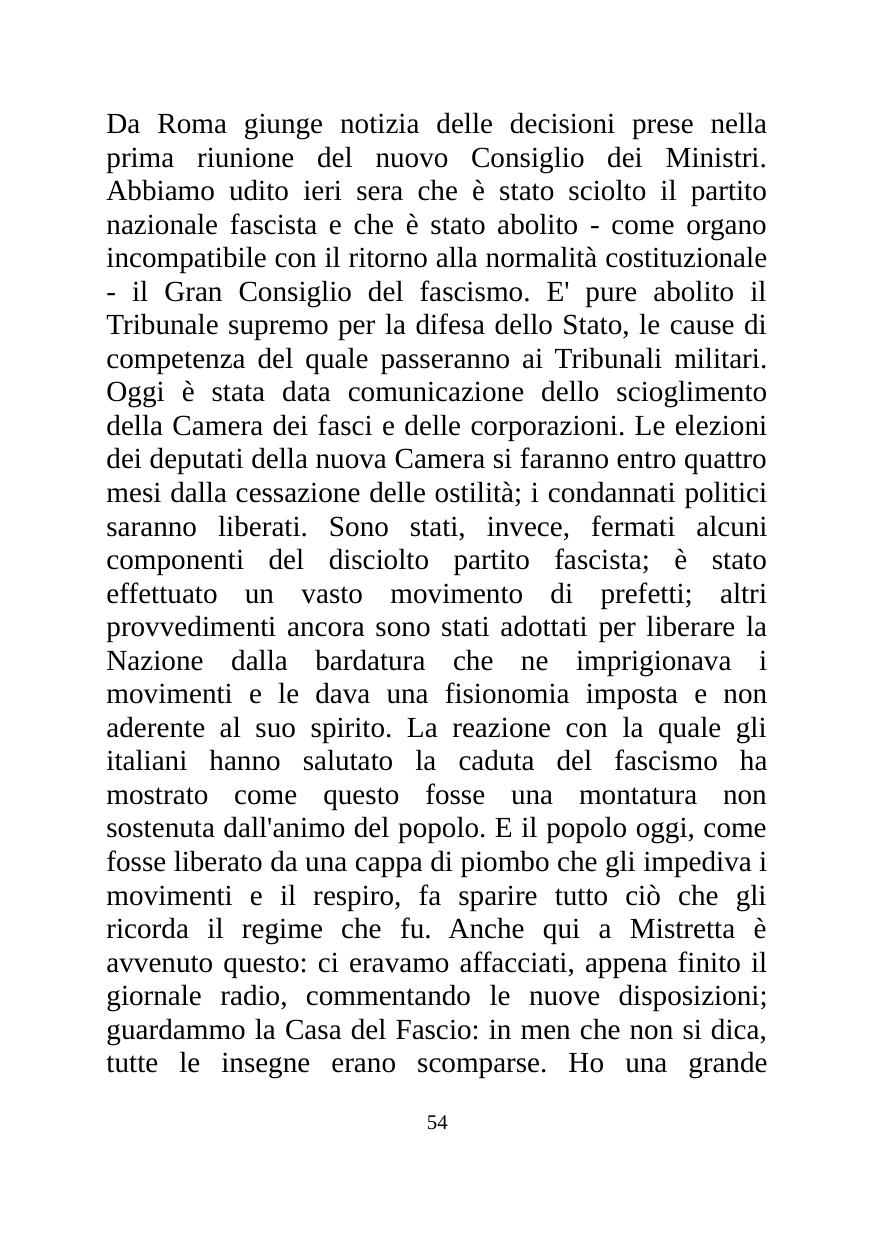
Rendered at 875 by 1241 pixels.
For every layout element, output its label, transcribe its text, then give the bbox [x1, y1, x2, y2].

text Da Roma giunge notizia delle decisioni prese nella prima riunione del nuovo Consiglio dei Ministri. Abbiamo udito ieri sera che è stato sciolto il partito nazionale fascista e che è stato abolito - come organo incompatibile con il ritorno alla normalità costituzionale - il Gran Consiglio del fascismo. E' pure abolito il Tribunale supremo per la difesa dello Stato, le cause di competenza del quale passeranno ai Tribunali militari. Oggi è stata data comunicazione dello scioglimento della Camera dei fasci e delle corporazioni. Le elezioni dei deputati della nuova Camera si faranno entro quattro mesi dalla cessazione delle ostilità; i condannati politici saranno liberati. Sono stati, invece, fermati alcuni componenti del disciolto partito fascista; è stato effettuato un vasto movimento di prefetti; altri provvedimenti ancora sono stati adottati per liberare la Nazione dalla bardatura che ne imprigionava i movimenti e le dava una fisionomia imposta e non aderente al suo spirito. La reazione con la quale gli italiani hanno salutato la caduta del fascismo ha mostrato come questo fosse una montatura non sostenuta dall'animo del popolo. E il popolo oggi, come fosse liberato da una cappa di piombo che gli impediva i movimenti e il respiro, fa sparire tutto ciò che gli ricorda il regime che fu. Anche qui a Mistretta è avvenuto questo: ci eravamo affacciati, appena finito il giornale radio, commentando le nuove disposizioni; guardammo la Casa del Fascio: in men che non si dica, tutte le insegne erano scomparse. Ho una grande [106, 106, 768, 1079]
